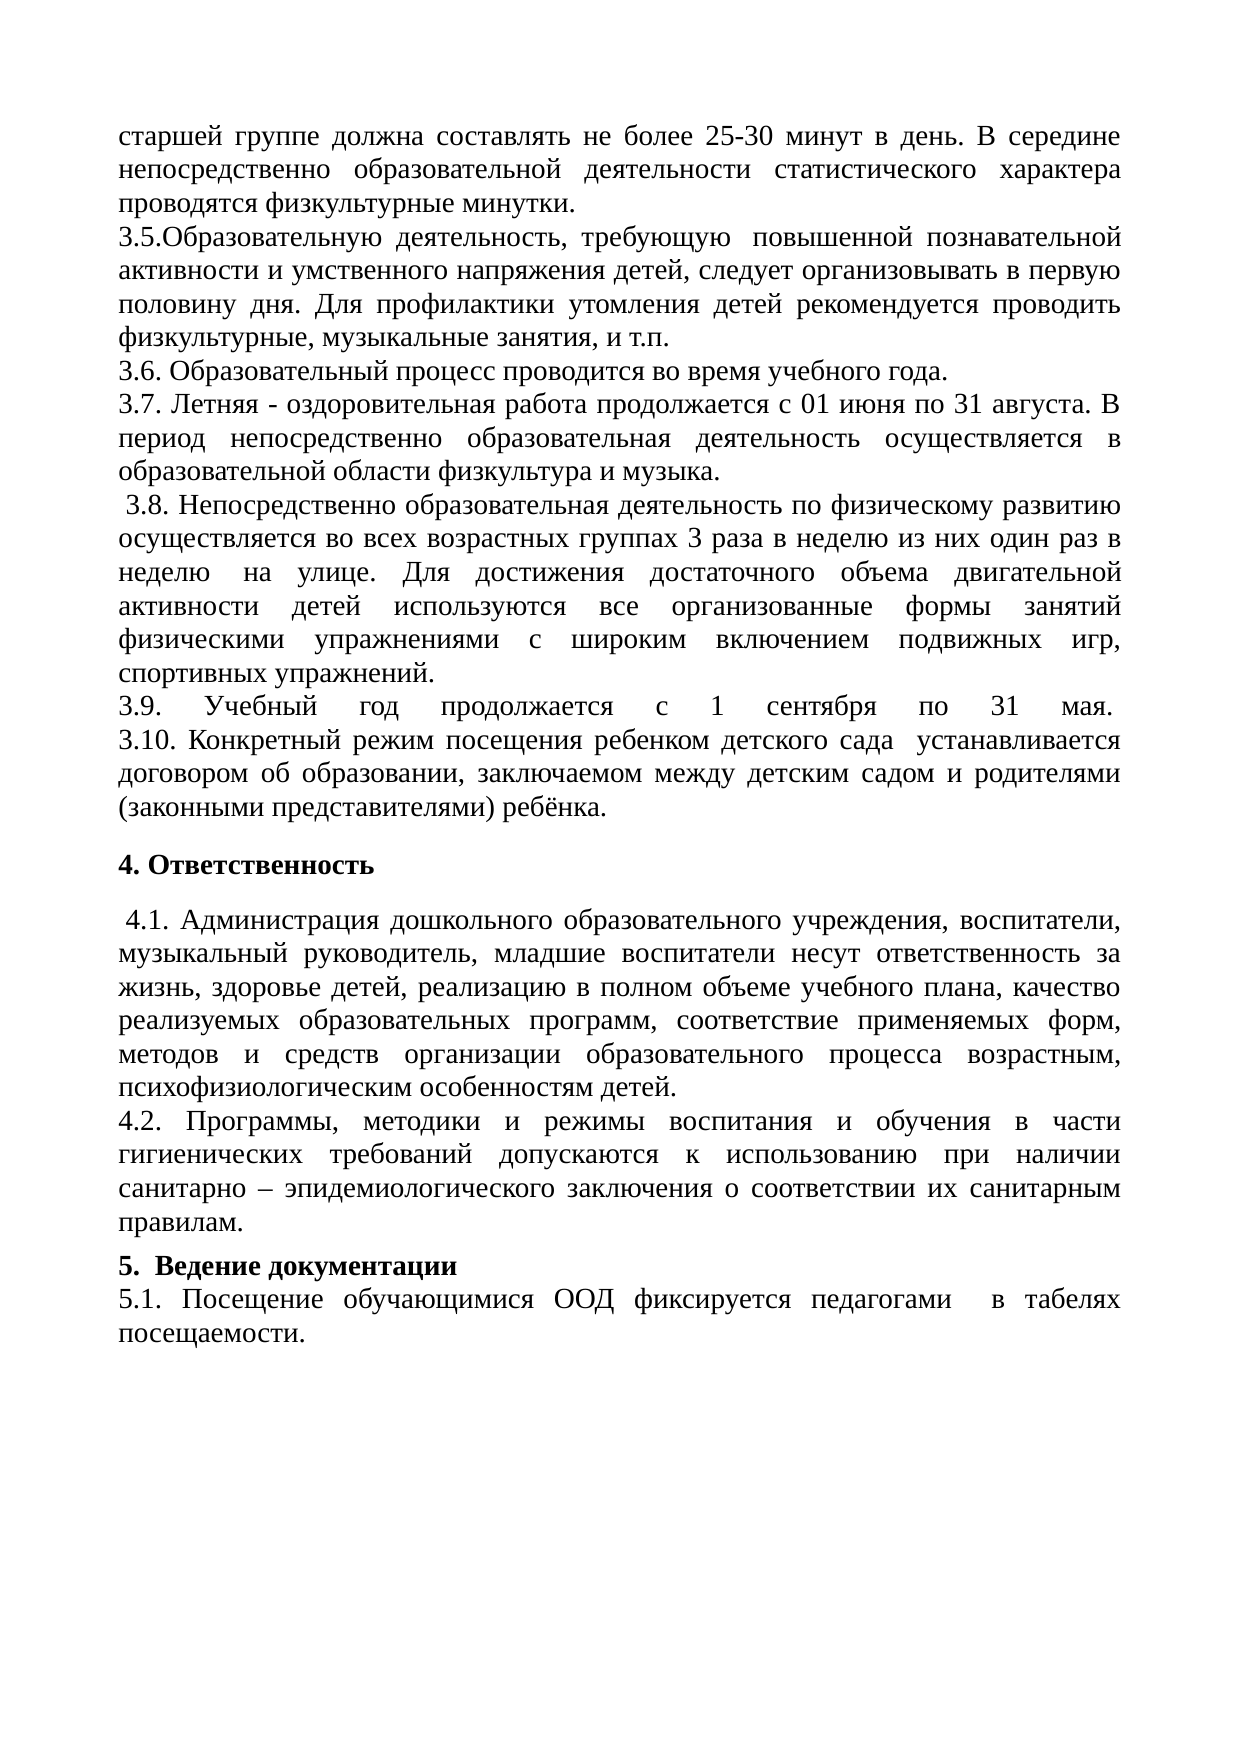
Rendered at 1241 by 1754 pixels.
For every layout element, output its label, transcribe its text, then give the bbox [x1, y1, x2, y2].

text 5.1. Посещение обучающимися ООД фиксируется педагогами в табелях посещаемости. [118, 1281, 1122, 1348]
text 4.2. Программы, методики и режимы воспитания и обучения в части гигиенических требований допускаются к использованию при наличии санитарно – эпидемиологического заключения о соответствии их санитарным правилам. [118, 1103, 1122, 1237]
text 4. Ответственность [118, 847, 1122, 881]
text старшей группе должна составлять не более 25-30 минут в день. В середине непосредственно образовательной деятельности статистического характера проводятся физкультурные минутки. [118, 118, 1122, 219]
text 3.9. Учебный год продолжается с 1 сентября по 31 мая. 3.10. Конкретный режим посещения ребенком детского сада устанавливается договором об образовании, заключаемом между детским садом и родителями (законными представителями) ребёнка. [118, 688, 1122, 822]
text 3.5.Образовательную деятельность, требующую повышенной познавательной активности и умственного напряжения детей, следует организовывать в первую половину дня. Для профилактики утомления детей рекомендуется проводить физкультурные, музыкальные занятия, и т.п. [118, 219, 1122, 353]
text 3.8. Непосредственно образовательная деятельность по физическому развитию осуществляется во всех возрастных группах 3 раза в неделю из них один раз в неделю на улице. Для достижения достаточного объема двигательной активности детей используются все организованные формы занятий физическими упражнениями с широким включением подвижных игр, спортивных упражнений. [118, 487, 1122, 688]
text 3.6. Образовательный процесс проводится во время учебного года. [118, 353, 1122, 386]
text 3.7. Летняя - оздоровительная работа продолжается с 01 июня по 31 августа. В период непосредственно образовательная деятельность осуществляется в образовательной области физкультура и музыка. [118, 386, 1122, 487]
text 4.1. Администрация дошкольного образовательного учреждения, воспитатели, музыкальный руководитель, младшие воспитатели несут ответственность за жизнь, здоровье детей, реализацию в полном объеме учебного плана, качество реализуемых образовательных программ, соответствие применяемых форм, методов и средств организации образовательного процесса возрастным, психофизиологическим особенностям детей. [118, 902, 1122, 1103]
text 5. Ведение документации [118, 1248, 1122, 1281]
